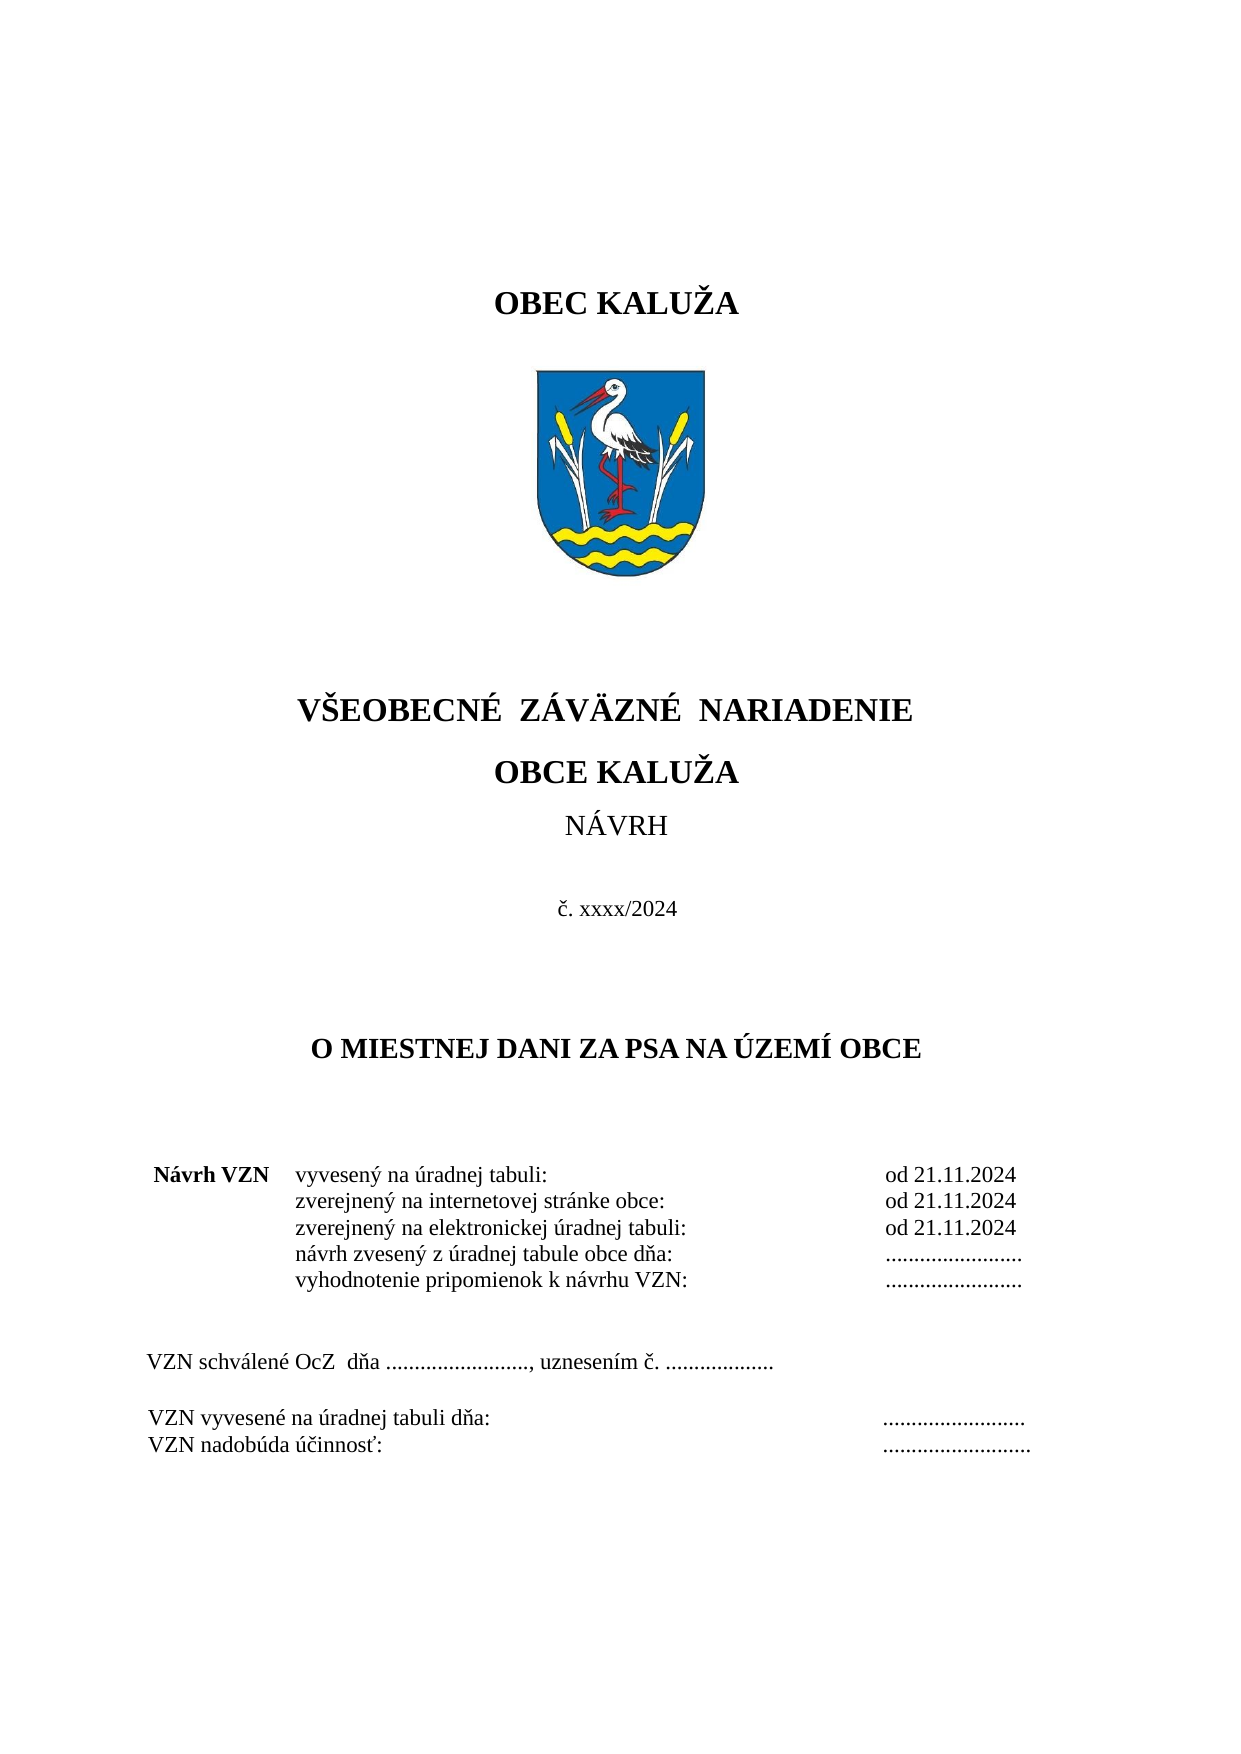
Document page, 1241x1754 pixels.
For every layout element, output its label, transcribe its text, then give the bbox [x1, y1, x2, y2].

table_cell od 21.11.2024 [885, 1187, 1028, 1213]
table_header [738, 1161, 811, 1187]
text VŠEOBECNÉ ZÁVÄZNÉ NARIADENIE [297, 690, 1093, 729]
table_cell návrh zvesený z úradnej tabule obce dňa: [295, 1240, 738, 1266]
table_cell [811, 1187, 885, 1213]
table_cell [738, 1240, 811, 1266]
table_header [811, 1161, 885, 1187]
text č. xxxx/2024 [148, 895, 1093, 921]
table_header vyvesený na úradnej tabuli: [295, 1161, 738, 1187]
subtitle OBCE KALUŽA [148, 752, 1092, 790]
table_cell [811, 1240, 885, 1266]
table_cell [738, 1214, 811, 1240]
table_cell [738, 1187, 811, 1213]
subtitle O MIESTNEJ DANI ZA PSA NA ÚZEMÍ OBCE [148, 1031, 1092, 1065]
table_cell [811, 1266, 885, 1319]
subtitle OBEC KALUŽA [148, 283, 1092, 322]
table_cell ........................ [885, 1266, 1028, 1319]
text NÁVRH [148, 808, 1092, 842]
table_cell zverejnený na internetovej stránke obce: [295, 1187, 738, 1213]
table_cell [738, 1266, 811, 1319]
table_cell [148, 1240, 295, 1266]
table_header Návrh VZN [148, 1161, 295, 1187]
table_cell [148, 1266, 295, 1319]
text VZN nadobúda účinnosť: .......................... [148, 1431, 1093, 1457]
table_cell od 21.11.2024 [885, 1214, 1028, 1240]
table_cell vyhodnotenie pripomienok k návrhu VZN: [295, 1266, 738, 1319]
table_cell ........................ [885, 1240, 1028, 1266]
table_cell [148, 1214, 295, 1240]
table_cell zverejnený na elektronickej úradnej tabuli: [295, 1214, 738, 1240]
table_cell [148, 1187, 295, 1213]
text VZN schválené OcZ dňa ........................., uznesením č. ................... [146, 1348, 1093, 1374]
table_header od 21.11.2024 [885, 1161, 1028, 1187]
text VZN vyvesené na úradnej tabuli dňa: ......................... [148, 1404, 1093, 1430]
table_cell [811, 1214, 885, 1240]
